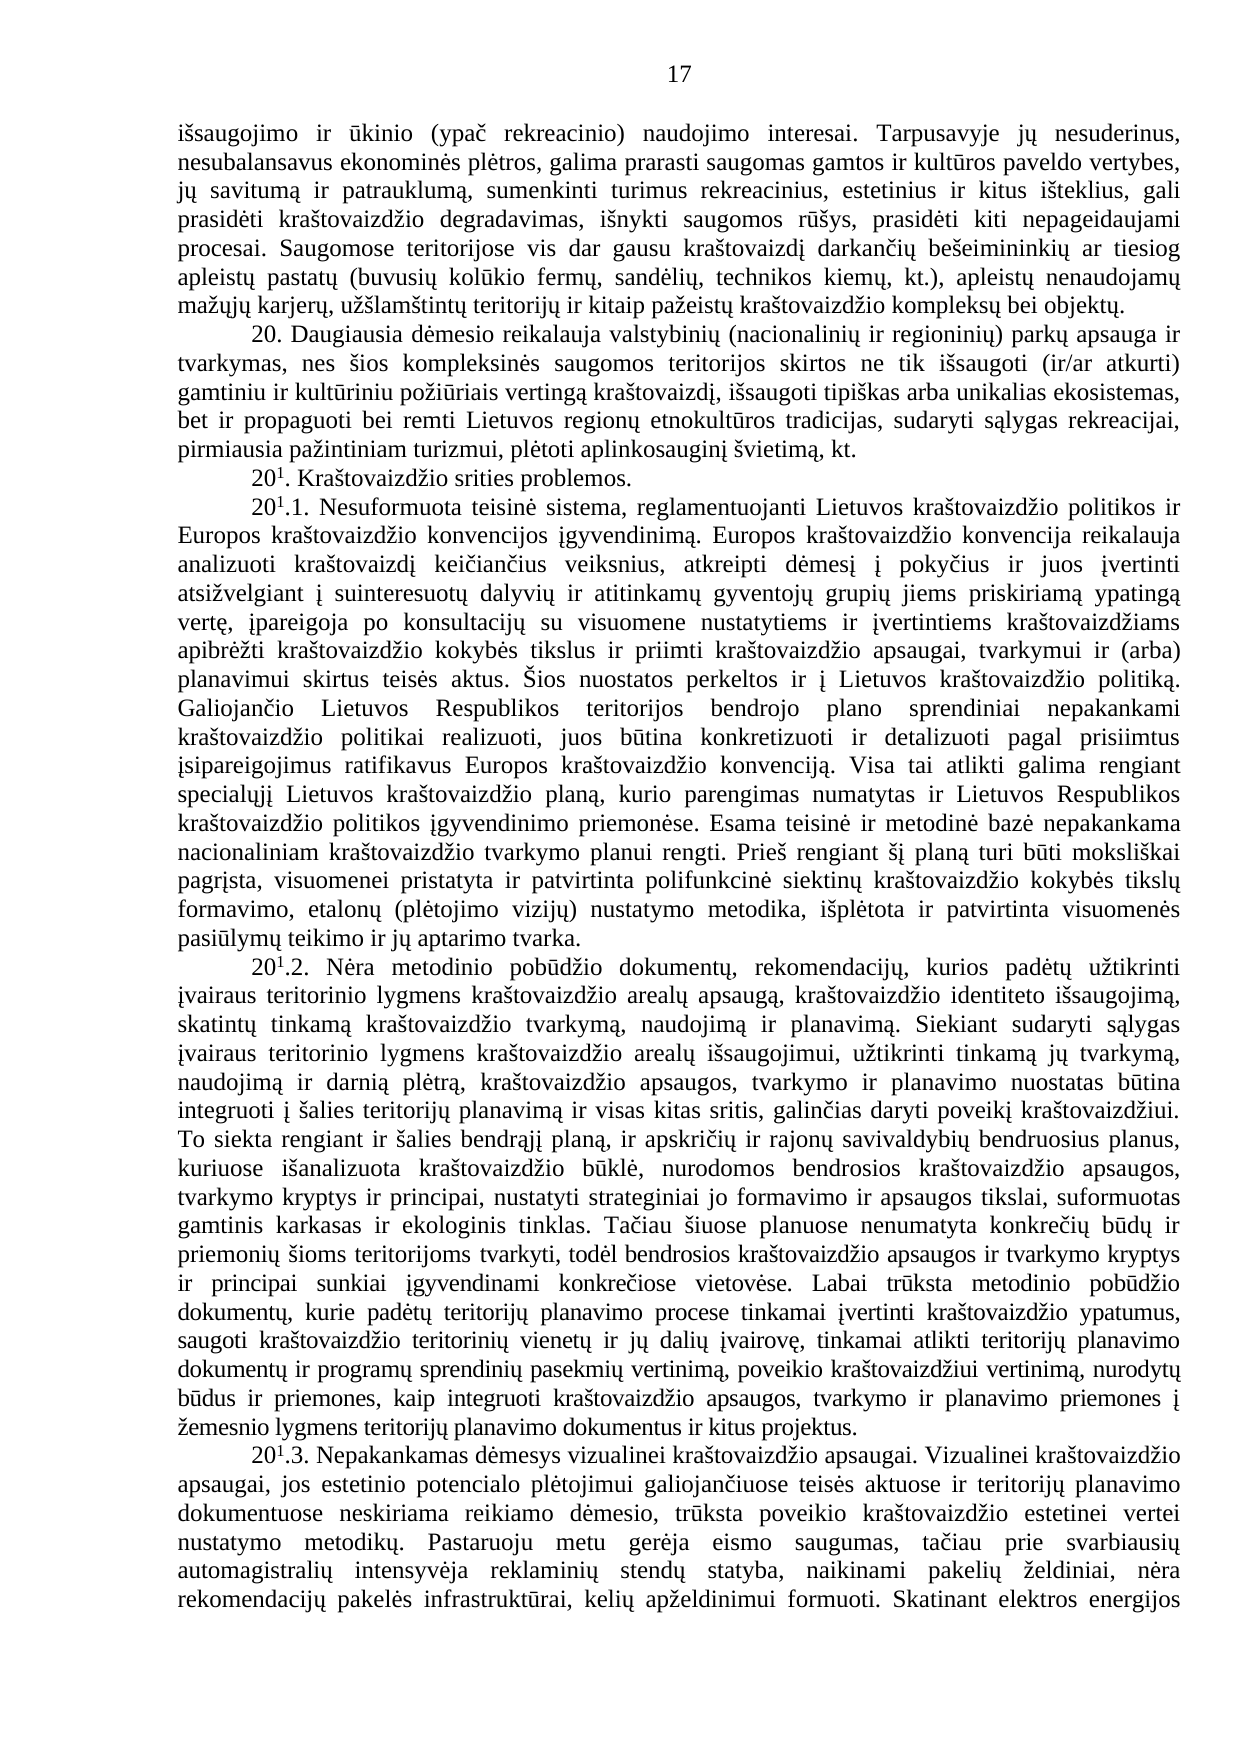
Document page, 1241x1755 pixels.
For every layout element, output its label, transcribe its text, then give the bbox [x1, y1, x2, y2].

text 201.2. Nėra metodinio pobūdžio dokumentų, rekomendacijų, kurios padėtų užtikrinti įvairaus teritorinio lygmens kraštovaizdžio arealų apsaugą, kraštovaizdžio identiteto išsaugojimą, skatintų tinkamą kraštovaizdžio tvarkymą, naudojimą ir planavimą. Siekiant sudaryti sąlygas įvairaus teritorinio lygmens kraštovaizdžio arealų išsaugojimui, užtikrinti tinkamą jų tvarkymą, naudojimą ir darnią plėtrą, kraštovaizdžio apsaugos, tvarkymo ir planavimo nuostatas būtina integruoti į šalies teritorijų planavimą ir visas kitas sritis, galinčias daryti poveikį kraštovaizdžiui. To siekta rengiant ir šalies bendrąjį planą, ir apskričių ir rajonų savivaldybių bendruosius planus, kuriuose išanalizuota kraštovaizdžio būklė, nurodomos bendrosios kraštovaizdžio apsaugos, tvarkymo kryptys ir principai, nustatyti strateginiai jo formavimo ir apsaugos tikslai, suformuotas gamtinis karkasas ir ekologinis tinklas. Tačiau šiuose planuose nenumatyta konkrečių būdų ir priemonių šioms teritorijoms tvarkyti, todėl bendrosios kraštovaizdžio apsaugos ir tvarkymo kryptys ir principai sunkiai įgyvendinami konkrečiose vietovėse. Labai trūksta metodinio pobūdžio dokumentų, kurie padėtų teritorijų planavimo procese tinkamai įvertinti kraštovaizdžio ypatumus, saugoti kraštovaizdžio teritorinių vienetų ir jų dalių įvairovę, tinkamai atlikti teritorijų planavimo dokumentų ir programų sprendinių pasekmių vertinimą, poveikio kraštovaizdžiui vertinimą, nurodytų būdus ir priemones, kaip integruoti kraštovaizdžio apsaugos, tvarkymo ir planavimo priemones į žemesnio lygmens teritorijų planavimo dokumentus ir kitus projektus. [177, 952, 1181, 1441]
text 201.3. Nepakankamas dėmesys vizualinei kraštovaizdžio apsaugai. Vizualinei kraštovaizdžio apsaugai, jos estetinio potencialo plėtojimui galiojančiuose teisės aktuose ir teritorijų planavimo dokumentuose neskiriama reikiamo dėmesio, trūksta poveikio kraštovaizdžio estetinei vertei nustatymo metodikų. Pastaruoju metu gerėja eismo saugumas, tačiau prie svarbiausių automagistralių intensyvėja reklaminių stendų statyba, naikinami pakelių želdiniai, nėra rekomendacijų pakelės infrastruktūrai, kelių apželdinimui formuoti. Skatinant elektros energijos [177, 1441, 1181, 1613]
text 201.1. Nesuformuota teisinė sistema, reglamentuojanti Lietuvos kraštovaizdžio politikos ir Europos kraštovaizdžio konvencijos įgyvendinimą. Europos kraštovaizdžio konvencija reikalauja analizuoti kraštovaizdį keičiančius veiksnius, atkreipti dėmesį į pokyčius ir juos įvertinti atsižvelgiant į suinteresuotų dalyvių ir atitinkamų gyventojų grupių jiems priskiriamą ypatingą vertę, įpareigoja po konsultacijų su visuomene nustatytiems ir įvertintiems kraštovaizdžiams apibrėžti kraštovaizdžio kokybės tikslus ir priimti kraštovaizdžio apsaugai, tvarkymui ir (arba) planavimui skirtus teisės aktus. Šios nuostatos perkeltos ir į Lietuvos kraštovaizdžio politiką. Galiojančio Lietuvos Respublikos teritorijos bendrojo plano sprendiniai nepakankami kraštovaizdžio politikai realizuoti, juos būtina konkretizuoti ir detalizuoti pagal prisiimtus įsipareigojimus ratifikavus Europos kraštovaizdžio konvenciją. Visa tai atlikti galima rengiant specialųjį Lietuvos kraštovaizdžio planą, kurio parengimas numatytas ir Lietuvos Respublikos kraštovaizdžio politikos įgyvendinimo priemonėse. Esama teisinė ir metodinė bazė nepakankama nacionaliniam kraštovaizdžio tvarkymo planui rengti. Prieš rengiant šį planą turi būti moksliškai pagrįsta, visuomenei pristatyta ir patvirtinta polifunkcinė siektinų kraštovaizdžio kokybės tikslų formavimo, etalonų (plėtojimo vizijų) nustatymo metodika, išplėtota ir patvirtinta visuomenės pasiūlymų teikimo ir jų aptarimo tvarka. [177, 492, 1181, 952]
text 20. Daugiausia dėmesio reikalauja valstybinių (nacionalinių ir regioninių) parkų apsauga ir tvarkymas, nes šios kompleksinės saugomos teritorijos skirtos ne tik išsaugoti (ir/ar atkurti) gamtiniu ir kultūriniu požiūriais vertingą kraštovaizdį, išsaugoti tipiškas arba unikalias ekosistemas, bet ir propaguoti bei remti Lietuvos regionų etnokultūros tradicijas, sudaryti sąlygas rekreacijai, pirmiausia pažintiniam turizmui, plėtoti aplinkosauginį švietimą, kt. [177, 319, 1181, 463]
text išsaugojimo ir ūkinio (ypač rekreacinio) naudojimo interesai. Tarpusavyje jų nesuderinus, nesubalansavus ekonominės plėtros, galima prarasti saugomas gamtos ir kultūros paveldo vertybes, jų savitumą ir patrauklumą, sumenkinti turimus rekreacinius, estetinius ir kitus išteklius, gali prasidėti kraštovaizdžio degradavimas, išnykti saugomos rūšys, prasidėti kiti nepageidaujami procesai. Saugomose teritorijose vis dar gausu kraštovaizdį darkančių bešeimininkių ar tiesiog apleistų pastatų (buvusių kolūkio fermų, sandėlių, technikos kiemų, kt.), apleistų nenaudojamų mažųjų karjerų, užšlamštintų teritorijų ir kitaip pažeistų kraštovaizdžio kompleksų bei objektų. [177, 118, 1181, 319]
text 201. Kraštovaizdžio srities problemos. [177, 463, 1181, 492]
